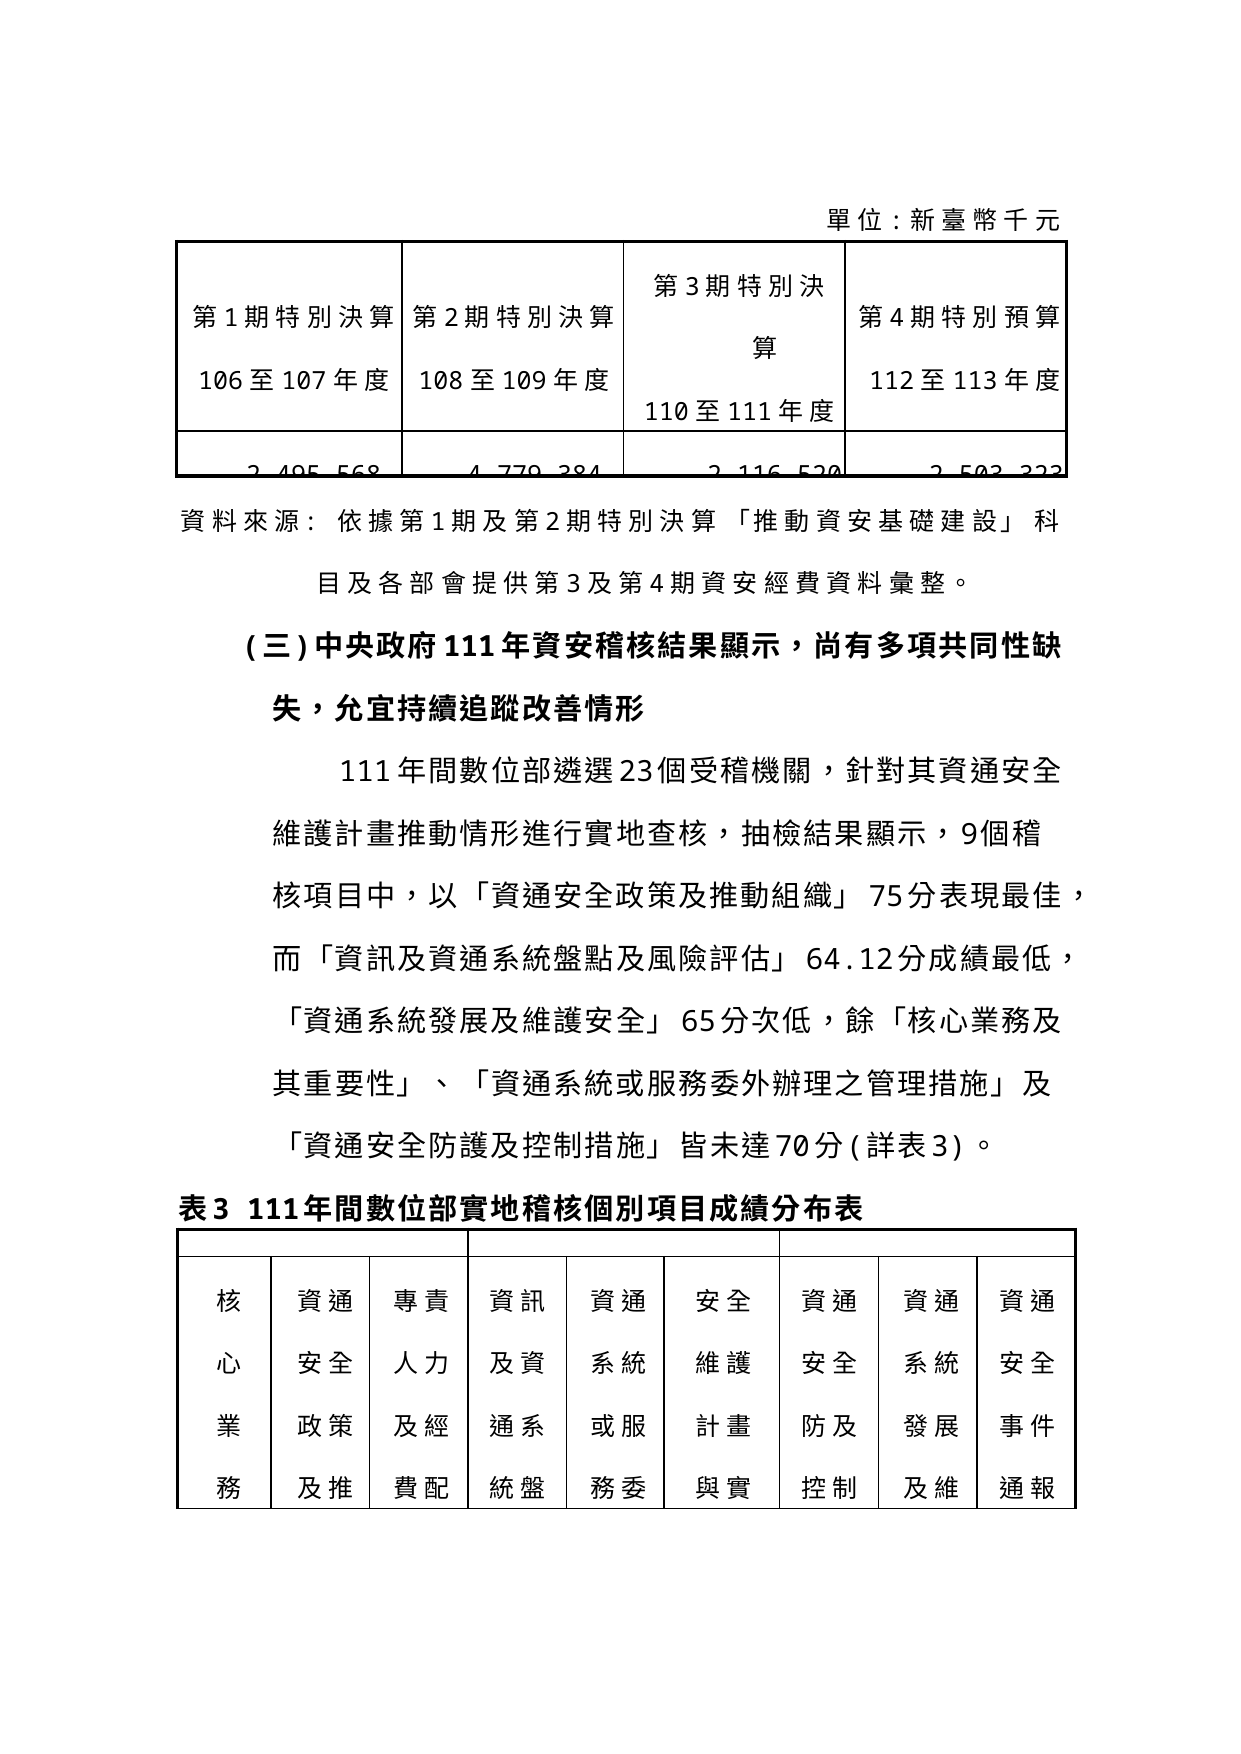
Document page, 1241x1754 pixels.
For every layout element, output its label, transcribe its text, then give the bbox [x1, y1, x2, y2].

table_cell 資通安全事件通報 [978, 1257, 1074, 1507]
table_cell 核心業務 [179, 1257, 270, 1507]
table_cell 資訊及資通系統盤 [469, 1257, 566, 1507]
table_header 第2期特別決算 108至109年度 [403, 243, 623, 430]
text (三)中央政府111年資安稽核結果顯示，尚有多項共同性缺失，允宜持續追蹤改善情形 [236, 602, 1063, 727]
table_cell 2,503,323 [846, 432, 1065, 474]
table_cell 資通安全政策及推動組織 [272, 1257, 369, 1507]
text 表3 111年間數位部實地稽核個別項目成績分布表 [177, 1165, 1063, 1227]
table_cell 安全維護計畫與實 [665, 1257, 779, 1507]
text 111年間數位部遴選23個受稽機關，針對其資通安全維護計畫推動情形進行實地查核，抽檢結果顯示，9個稽核項目中，以「資通安全政策及推動組織」75分表現最佳，而「資訊及資通系統盤點及風險評估」64.12分成績最低，「資通系統發展及維護安全」65分次低，餘「核心業務及其重要性」、「資通系統或服務委外辦理之管理措施」及「資通安全防護及控制措施」皆未達70分(詳表3)。 [266, 727, 1063, 1165]
table_cell 2,116,520 [624, 432, 844, 474]
table_header 技術面 [780, 1231, 1074, 1256]
table_header 第3期特別決算 110至111年度 [624, 243, 844, 430]
table_cell 專責人力及經費配 [370, 1257, 467, 1507]
table_header 策略面 [179, 1231, 467, 1256]
table_header 第1期特別決算 106至107年度 [178, 243, 401, 430]
table_cell 資通系統或服務委外辦理之管理措施 [567, 1257, 663, 1507]
table_cell 資通安全防及控制 [780, 1257, 878, 1507]
table_cell 4,779,384 [403, 432, 623, 474]
table_header 管理面 [469, 1231, 779, 1256]
text 單位:新臺幣千元 [177, 177, 1063, 240]
table_cell 資通系統發展及維 護安全 [879, 1257, 976, 1507]
table_cell 2,495,568 [178, 432, 401, 474]
table_header 第4期特別預算 112至113年度 [846, 243, 1065, 430]
text 資料來源: 依據第1期及第2期特別決算「推動資安基礎建設」科目及各部會提供第3及第4期資安經費資料彙整。 [177, 478, 1063, 602]
